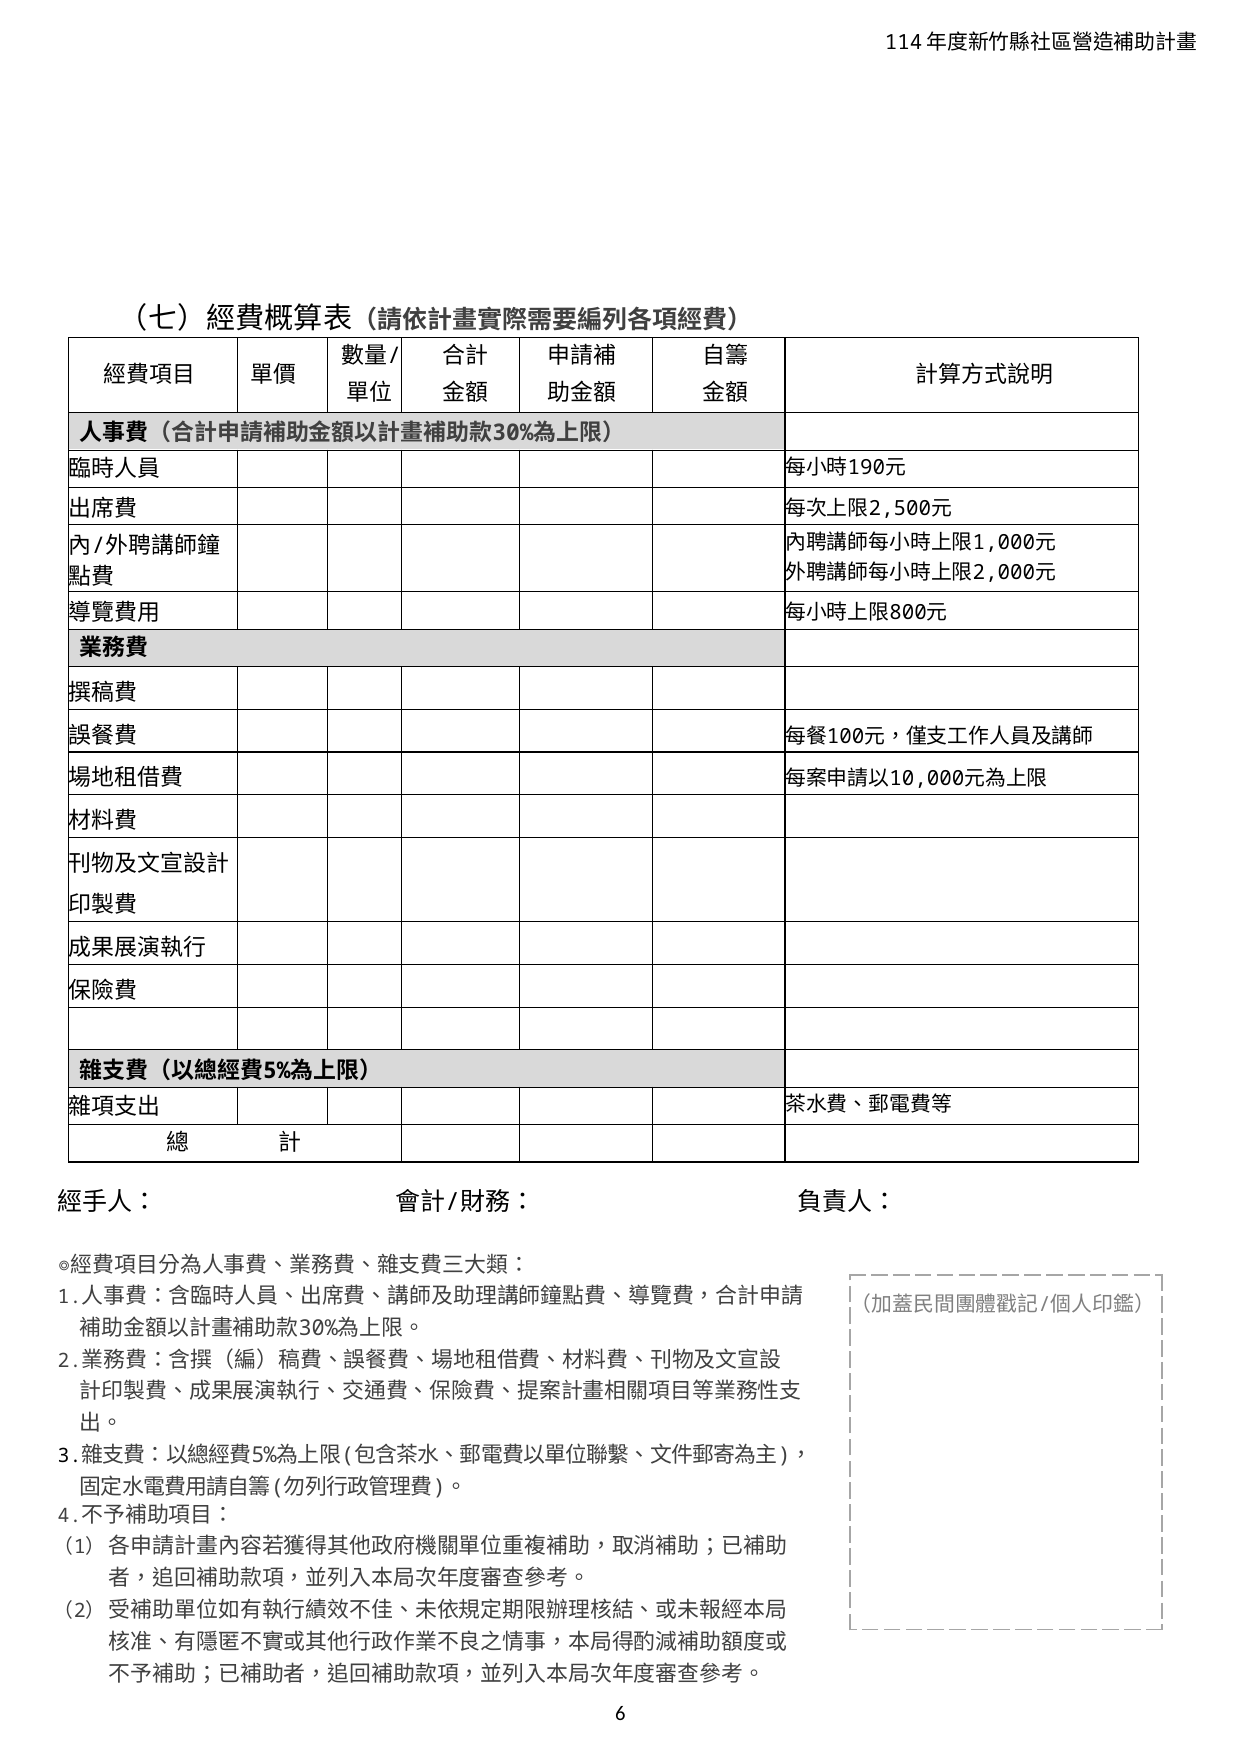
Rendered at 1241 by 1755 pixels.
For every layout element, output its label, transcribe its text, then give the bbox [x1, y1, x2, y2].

text 經手人： 會計/財務： 負責人： [57, 1187, 1197, 1216]
table_cell [238, 525, 327, 591]
table_header 數量/ 單位 [328, 338, 401, 412]
table_cell 每案申請以10,000元為上限 [786, 753, 1138, 794]
table_cell [238, 451, 327, 487]
table_cell [402, 965, 519, 1007]
table_cell [238, 965, 327, 1007]
list 人事費：含臨時人員、出席費、講師及助理講師鐘點費、導覽費，合計申請 [57, 1278, 849, 1310]
table_cell [653, 1125, 784, 1161]
text 補助金額以計畫補助款30%為上限。 [79, 1310, 849, 1342]
table_cell [520, 667, 652, 709]
table_cell [238, 488, 327, 524]
table_cell 出席費 [69, 488, 237, 524]
table_cell [653, 1088, 784, 1124]
table_cell [238, 710, 327, 751]
table_cell [520, 488, 652, 524]
table_cell 每餐100元，僅支工作人員及講師 [786, 710, 1138, 751]
table_cell [786, 838, 1138, 921]
table_cell [402, 1125, 519, 1161]
table_cell 材料費 [69, 795, 237, 837]
list 雜支費：以總經費5%為上限(包含茶水、郵電費以單位聯繫、文件郵寄為主)，固定水電費用請自籌(勿列行政管理費)。 [57, 1437, 808, 1501]
table_cell [786, 630, 1138, 666]
table_header 經費項目 [69, 338, 237, 412]
table_cell [402, 710, 519, 751]
table_cell [328, 795, 401, 837]
table_cell [520, 965, 652, 1007]
table_cell 雜支費（以總經費5%為上限） [69, 1050, 784, 1087]
list [1163, 1278, 1197, 1310]
table_cell [653, 451, 784, 487]
text ◎經費項目分為人事費、業務費、雜支費三大類： [57, 1250, 1197, 1287]
table_cell [653, 667, 784, 709]
table_header 申請補 助金額 [520, 338, 652, 412]
table_cell [402, 795, 519, 837]
table_header 單價 [238, 338, 327, 412]
table_cell [786, 1050, 1138, 1087]
table_cell 刊物及文宣設計印製費 [69, 838, 237, 921]
table_cell [786, 413, 1138, 449]
table_cell [402, 667, 519, 709]
table_cell [402, 1088, 519, 1124]
table_cell 內聘講師每小時上限1,000元 外聘講師每小時上限2,000元 [786, 525, 1138, 591]
table_cell [653, 710, 784, 751]
table_cell [520, 1125, 652, 1161]
table_cell [238, 1008, 327, 1049]
table_cell 每小時190元 [786, 451, 1138, 487]
table_cell [328, 488, 401, 524]
table_cell 每小時上限800元 [786, 592, 1138, 628]
table_cell [402, 838, 519, 921]
table_cell [328, 525, 401, 591]
table_cell [786, 1125, 1138, 1161]
table_cell [520, 753, 652, 794]
table_cell [328, 1008, 401, 1049]
table_cell [653, 838, 784, 921]
table_cell [520, 451, 652, 487]
list 不予補助項目： [57, 1501, 849, 1528]
table_cell [328, 753, 401, 794]
table_header 合計 金額 [402, 338, 519, 412]
table_cell [786, 922, 1138, 964]
table_cell [653, 922, 784, 964]
table_cell [328, 965, 401, 1007]
table_cell [520, 922, 652, 964]
table_cell 撰稿費 [69, 667, 237, 709]
table_cell 保險費 [69, 965, 237, 1007]
table_cell [520, 1008, 652, 1049]
table_cell [653, 965, 784, 1007]
table_cell [786, 965, 1138, 1007]
table_cell [402, 488, 519, 524]
table_cell 雜項支出 [69, 1088, 237, 1124]
table_cell [653, 1008, 784, 1049]
table_cell [402, 451, 519, 487]
table_cell [238, 795, 327, 837]
table_cell [653, 753, 784, 794]
table_cell [69, 1008, 237, 1049]
table_cell [238, 838, 327, 921]
table_cell [653, 488, 784, 524]
list [1163, 1501, 1197, 1528]
table_cell 總 計 [69, 1125, 401, 1161]
table_cell 茶水費、郵電費等 [786, 1088, 1138, 1124]
table_cell 導覽費用 [69, 592, 237, 628]
table_cell [520, 838, 652, 921]
table_cell [328, 710, 401, 751]
table_cell [328, 667, 401, 709]
text [1163, 1310, 1197, 1342]
table_cell 人事費（合計申請補助金額以計畫補助款30%為上限） [69, 413, 784, 449]
table_cell [520, 1088, 652, 1124]
table_cell [520, 592, 652, 628]
table_cell [786, 795, 1138, 837]
table_cell [238, 922, 327, 964]
text （加蓋民間團體戳記/個人印鑑） [851, 1287, 1161, 1318]
table_cell [520, 710, 652, 751]
table_cell [328, 451, 401, 487]
list 業務費：含撰（編）稿費、誤餐費、場地租借費、材料費、刊物及文宣設計印製費、成果展演執行、交通費、保險費、提案計畫相關項目等業務性支出。 [57, 1342, 802, 1437]
table_cell 內/外聘講師鐘點費 [69, 525, 237, 591]
table_cell [238, 667, 327, 709]
table_cell [520, 795, 652, 837]
table_header 自籌 金額 [653, 338, 784, 412]
table_cell [328, 1088, 401, 1124]
table_cell 臨時人員 [69, 451, 237, 487]
table_cell [402, 1008, 519, 1049]
table_cell [786, 1008, 1138, 1049]
table_header 計算方式說明 [786, 338, 1138, 412]
table_cell [653, 525, 784, 591]
table_cell 成果展演執行 [69, 922, 237, 964]
table_cell 場地租借費 [69, 753, 237, 794]
table_cell 每次上限2,500元 [786, 488, 1138, 524]
table_cell [653, 592, 784, 628]
list 受補助單位如有執行績效不佳、未依規定期限辦理核結、或未報經本局核准、有隱匿不實或其他行政作業不良之情事，本局得酌減補助額度或不予補助；已補助者，追回補助款項，並列入本局次年度審查參考。 [54, 1592, 807, 1687]
table_cell [238, 1088, 327, 1124]
table_cell [520, 525, 652, 591]
table_cell [238, 753, 327, 794]
table_cell [328, 922, 401, 964]
table_cell [402, 525, 519, 591]
text [849, 1313, 1163, 1630]
list 各申請計畫內容若獲得其他政府機關單位重複補助，取消補助；已補助者，追回補助款項，並列入本局次年度審查參考。 [54, 1528, 807, 1592]
table_cell 業務費 [69, 630, 784, 666]
table_cell [402, 753, 519, 794]
table_cell [786, 667, 1138, 709]
text （七）經費概算表（請依計畫實際需要編列各項經費） [31, 295, 1197, 337]
table_cell [328, 592, 401, 628]
table_cell [402, 922, 519, 964]
table_cell [238, 592, 327, 628]
table_cell 誤餐費 [69, 710, 237, 751]
table_cell [653, 795, 784, 837]
table_cell [328, 838, 401, 921]
table_cell [402, 592, 519, 628]
